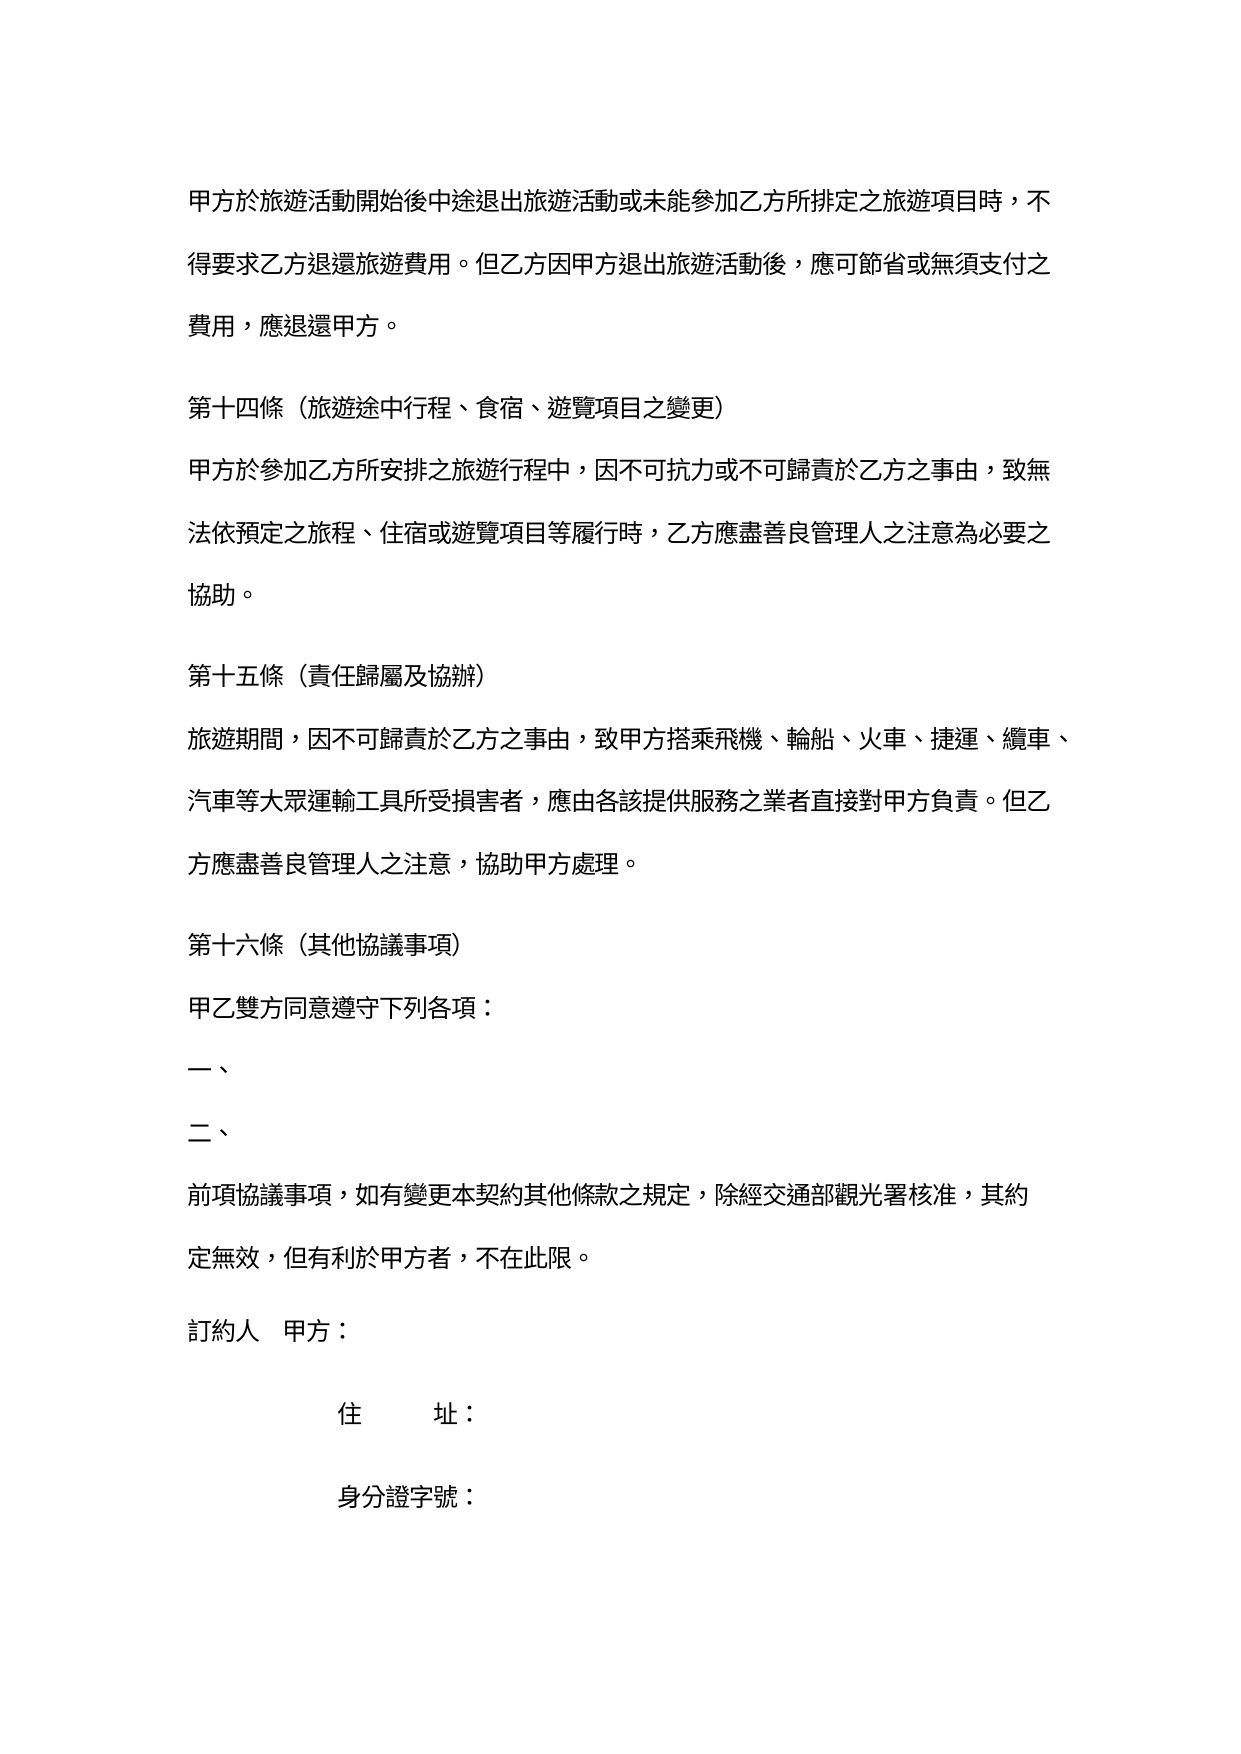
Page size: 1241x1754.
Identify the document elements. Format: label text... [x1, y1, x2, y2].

text 住 址： [187, 1371, 1053, 1433]
text 一、 [187, 1027, 1053, 1089]
text 第十四條（旅遊途中行程、食宿、遊覽項目之變更） [187, 364, 1053, 427]
text 二、 [187, 1089, 1053, 1152]
text 前項協議事項，如有變更本契約其他條款之規定，除經交通部觀光署核准，其約定無效，但有利於甲方者，不在此限。 [187, 1152, 1053, 1277]
text 甲方於旅遊活動開始後中途退出旅遊活動或未能參加乙方所排定之旅遊項目時，不得要求乙方退還旅遊費用。但乙方因甲方退出旅遊活動後，應可節省或無須支付之費用，應退還甲方。 [187, 158, 1053, 346]
text 甲方於參加乙方所安排之旅遊行程中，因不可抗力或不可歸責於乙方之事由，致無法依預定之旅程、住宿或遊覽項目等履行時，乙方應盡善良管理人之注意為必要之協助。 [187, 427, 1053, 614]
text 身分證字號： [187, 1454, 1053, 1517]
text 旅遊期間，因不可歸責於乙方之事由，致甲方搭乘飛機、輪船、火車、捷運、纜車、汽車等大眾運輸工具所受損害者，應由各該提供服務之業者直接對甲方負責。但乙方應盡善良管理人之注意，協助甲方處理。 [187, 696, 1053, 883]
text 甲乙雙方同意遵守下列各項： [187, 964, 1053, 1027]
text 第十五條（責任歸屬及協辦） [187, 633, 1053, 696]
text 第十六條（其他協議事項） [187, 902, 1053, 964]
text 訂約人 甲方： [187, 1287, 1053, 1350]
